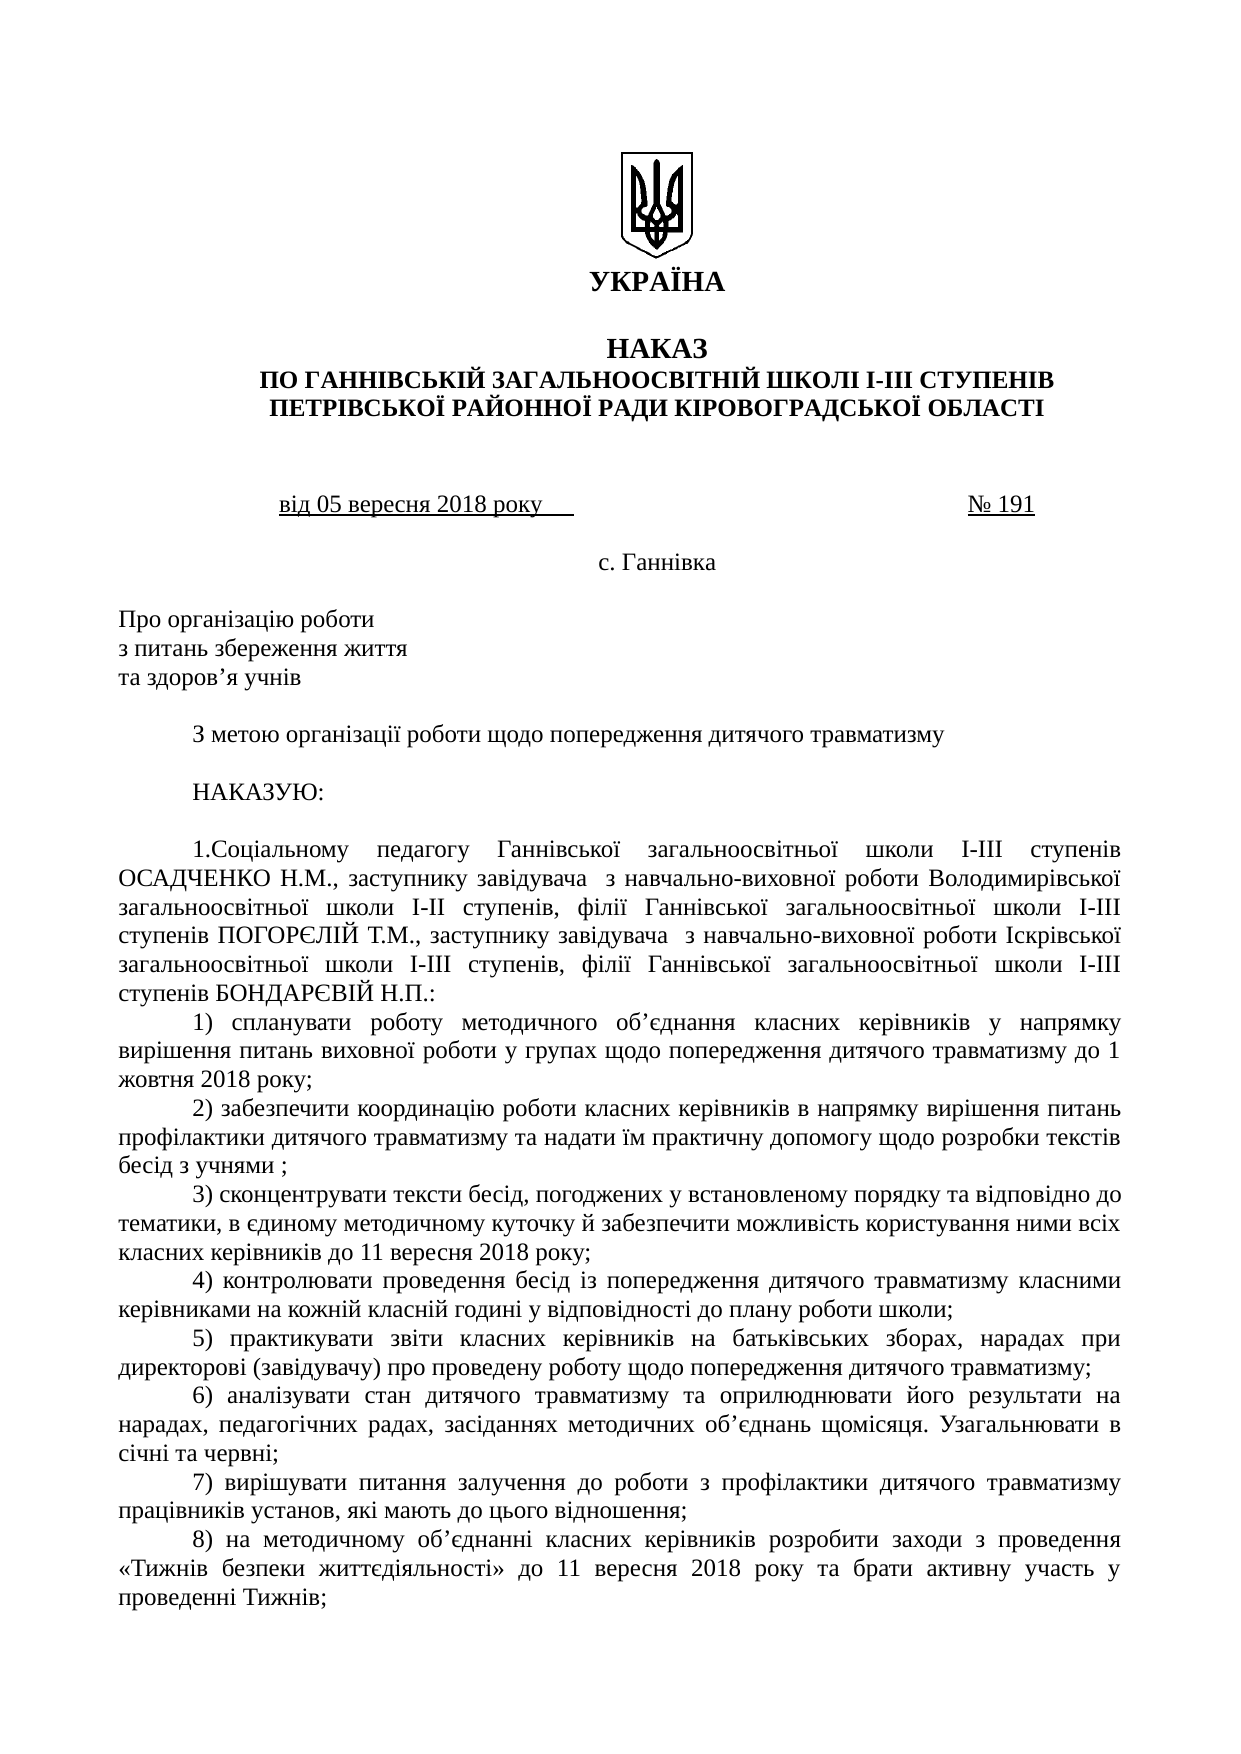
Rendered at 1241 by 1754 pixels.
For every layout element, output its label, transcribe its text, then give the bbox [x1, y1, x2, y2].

text НАКАЗУЮ: [118, 777, 1122, 806]
text НАКАЗ [118, 331, 1122, 365]
text 6) аналізувати стан дитячого травматизму та оприлюднювати його результати на нарадах, педагогічних радах, засіданнях методичних об’єднань щомісяця. Узагальнювати в січні та червні; [118, 1381, 1122, 1467]
text ПЕТРІВСЬКОЇ РАЙОННОЇ РАДИ КІРОВОГРАДСЬКОЇ ОБЛАСТІ [118, 393, 1122, 422]
text УКРАЇНА [118, 264, 1122, 298]
text ПО ГАННІВСЬКІЙ ЗАГАЛЬНООСВІТНІЙ ШКОЛІ І-ІІІ СТУПЕНІВ [118, 365, 1122, 393]
text від 05 вересня 2018 року № 191 [118, 489, 1122, 518]
text 1.Соціальному педагогу Ганнівської загальноосвітньої школи І-ІІІ ступенів ОСАДЧЕНКО Н.М., заступнику завідувача з навчально-виховної роботи Володимирівської загальноосвітньої школи І-ІІ ступенів, філії Ганнівської загальноосвітньої школи І-ІІІ ступенів ПОГОРЄЛІЙ Т.М., заступнику завідувача з навчально-виховної роботи Іскрівської загальноосвітньої школи І-ІІІ ступенів, філії Ганнівської загальноосвітньої школи І-ІІІ ступенів БОНДАРЄВІЙ Н.П.: [118, 834, 1122, 1007]
text 2) забезпечити координацію роботи класних керівників в напрямку вирішення питань профілактики дитячого травматизму та надати їм практичну допомогу щодо розробки текстів бесід з учнями ; [118, 1093, 1122, 1179]
text с. Ганнівка [118, 547, 1122, 576]
text 4) контролювати проведення бесід із попередження дитячого травматизму класними керівниками на кожній класній годині у відповідності до плану роботи школи; [118, 1266, 1122, 1323]
text 3) сконцентрувати тексти бесід, погоджених у встановленому порядку та відповідно до тематики, в єдиному методичному куточку й забезпечити можливість користування ними всіх класних керівників до 11 вересня 2018 року; [118, 1179, 1122, 1266]
text з питань збереження життя [118, 633, 1122, 662]
text З метою організації роботи щодо попередження дитячого травматизму [118, 719, 1122, 748]
text 8) на методичному об’єднанні класних керівників розробити заходи з проведення «Тижнів безпеки життєдіяльності» до 11 вересня 2018 року та брати активну участь у проведенні Тижнів; [118, 1524, 1122, 1611]
text 5) практикувати звіти класних керівників на батьківських зборах, нарадах при директорові (завідувачу) про проведену роботу щодо попередження дитячого травматизму; [118, 1323, 1122, 1381]
text 1) спланувати роботу методичного об’єднання класних керівників у напрямку вирішення питань виховної роботи у групах щодо попередження дитячого травматизму до 1 жовтня 2018 року; [118, 1007, 1122, 1093]
text Про організацію роботи [118, 604, 1122, 633]
text та здоров’я учнів [118, 662, 1122, 691]
text 7) вирішувати питання залучення до роботи з профілактики дитячого травматизму працівників установ, які мають до цього відношення; [118, 1467, 1122, 1524]
